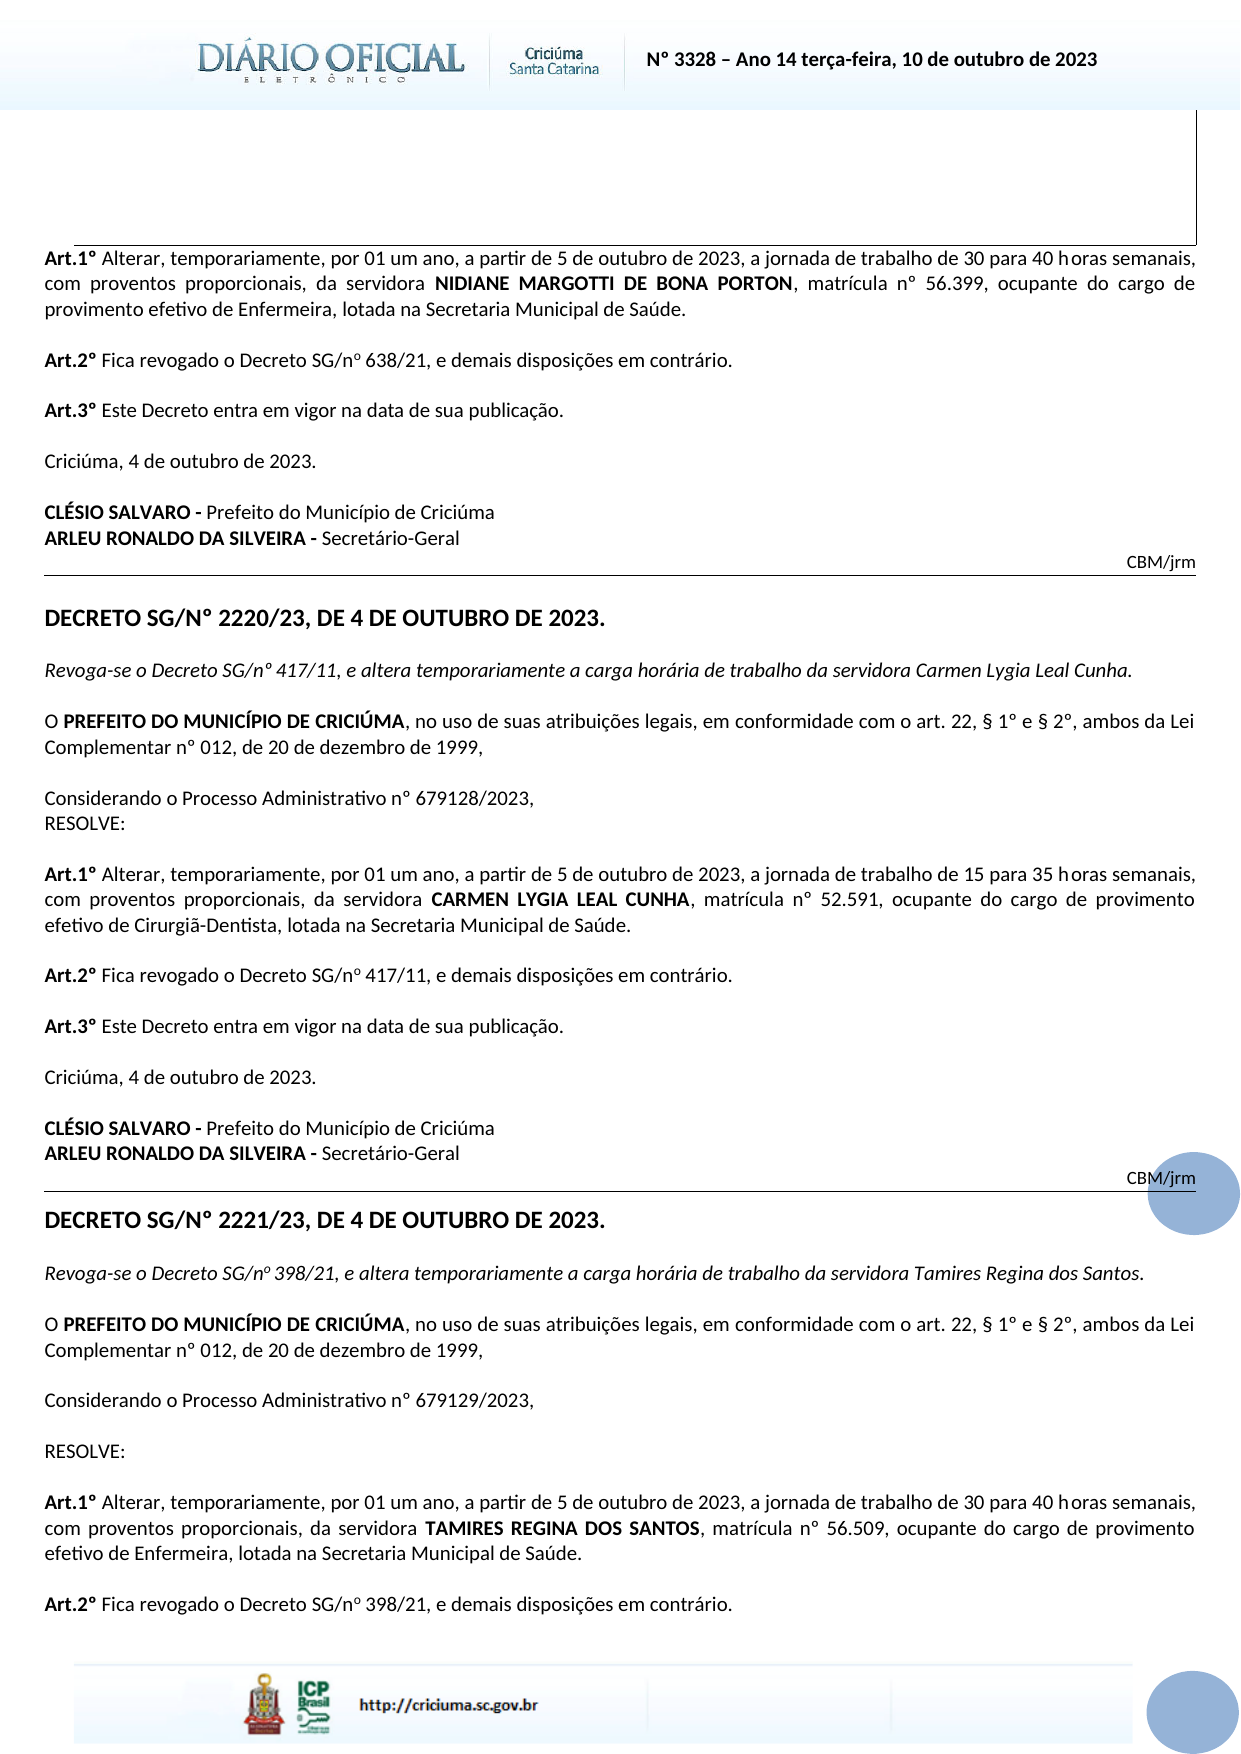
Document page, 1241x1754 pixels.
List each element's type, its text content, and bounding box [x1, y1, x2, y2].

text ARLEU RONALDO DA SILVEIRA - Secretário-Geral [44, 525, 1196, 550]
text Criciúma, 4 de outubro de 2023. [44, 448, 1196, 474]
text Art.1º Alterar, temporariamente, por 01 um ano, a partir de 5 de outubro de 2023, a jornada de trabalho de 15 para 35 horas semanais, com proventos proporcionais, da servidora CARMEN LYGIA LEAL CUNHA, matrícula nº 52.591, ocupante do cargo de provimento efetivo de Cirurgiã-Dentista, lotada na Secretaria Municipal de Saúde. [44, 861, 1196, 937]
text Revoga-se o Decreto SG/no 398/21, e altera temporariamente a carga horária de trabalho da servidora Tamires Regina dos Santos. [44, 1261, 1196, 1286]
text Art.3º Este Decreto entra em vigor na data de sua publicação. [44, 398, 1196, 423]
text O PREFEITO DO MUNICÍPIO DE CRICIÚMA, no uso de suas atribuições legais, em conformidade com o art. 22, § 1º e § 2º, ambos da Lei Complementar nº 012, de 20 de dezembro de 1999, [44, 1311, 1196, 1362]
text CBM/jrm [44, 550, 1196, 575]
text DECRETO SG/Nº 2220/23, DE 4 DE OUTUBRO DE 2023. [44, 602, 1196, 632]
text Considerando o Processo Administrativo nº 679129/2023, [44, 1388, 1196, 1413]
text Considerando o Processo Administrativo nº 679128/2023, [44, 785, 1196, 810]
text RESOLVE: [44, 810, 1196, 836]
text RESOLVE: [44, 1438, 1196, 1464]
text CLÉSIO SALVARO - Prefeito do Município de Criciúma [44, 499, 1196, 525]
text Art.2º Fica revogado o Decreto SG/no 638/21, e demais disposições em contrário. [44, 347, 1196, 372]
text DECRETO SG/Nº 2221/23, DE 4 DE OUTUBRO DE 2023. [44, 1205, 1183, 1235]
text CBM/jrm [44, 1166, 1158, 1191]
text CLÉSIO SALVARO - Prefeito do Município de Criciúma [44, 1115, 1196, 1141]
text Revoga-se o Decreto SG/nº 417/11, e altera temporariamente a carga horária de trabalho da servidora Carmen Lygia Leal Cunha. [44, 658, 1196, 683]
text Art.2º Fica revogado o Decreto SG/no 398/21, e demais disposições em contrário. [44, 1591, 1196, 1616]
text Art.1º Alterar, temporariamente, por 01 um ano, a partir de 5 de outubro de 2023, a jornada de trabalho de 30 para 40 horas semanais, com proventos proporcionais, da servidora TAMIRES REGINA DOS SANTOS, matrícula nº 56.509, ocupante do cargo de provimento efetivo de Enfermeira, lotada na Secretaria Municipal de Saúde. [44, 1489, 1196, 1566]
text Art.1º Alterar, temporariamente, por 01 um ano, a partir de 5 de outubro de 2023, a jornada de trabalho de 30 para 40 horas semanais, com proventos proporcionais, da servidora NIDIANE MARGOTTI DE BONA PORTON, matrícula nº 56.399, ocupante do cargo de provimento efetivo de Enfermeira, lotada na Secretaria Municipal de Saúde. [44, 245, 1196, 321]
text Art.3º Este Decreto entra em vigor na data de sua publicação. [44, 1013, 1196, 1039]
text O PREFEITO DO MUNICÍPIO DE CRICIÚMA, no uso de suas atribuições legais, em conformidade com o art. 22, § 1º e § 2º, ambos da Lei Complementar nº 012, de 20 de dezembro de 1999, [44, 708, 1196, 759]
text ARLEU RONALDO DA SILVEIRA - Secretário-Geral [44, 1141, 1196, 1166]
text Art.2º Fica revogado o Decreto SG/no 417/11, e demais disposições em contrário. [44, 963, 1196, 988]
text Criciúma, 4 de outubro de 2023. [44, 1064, 1196, 1090]
